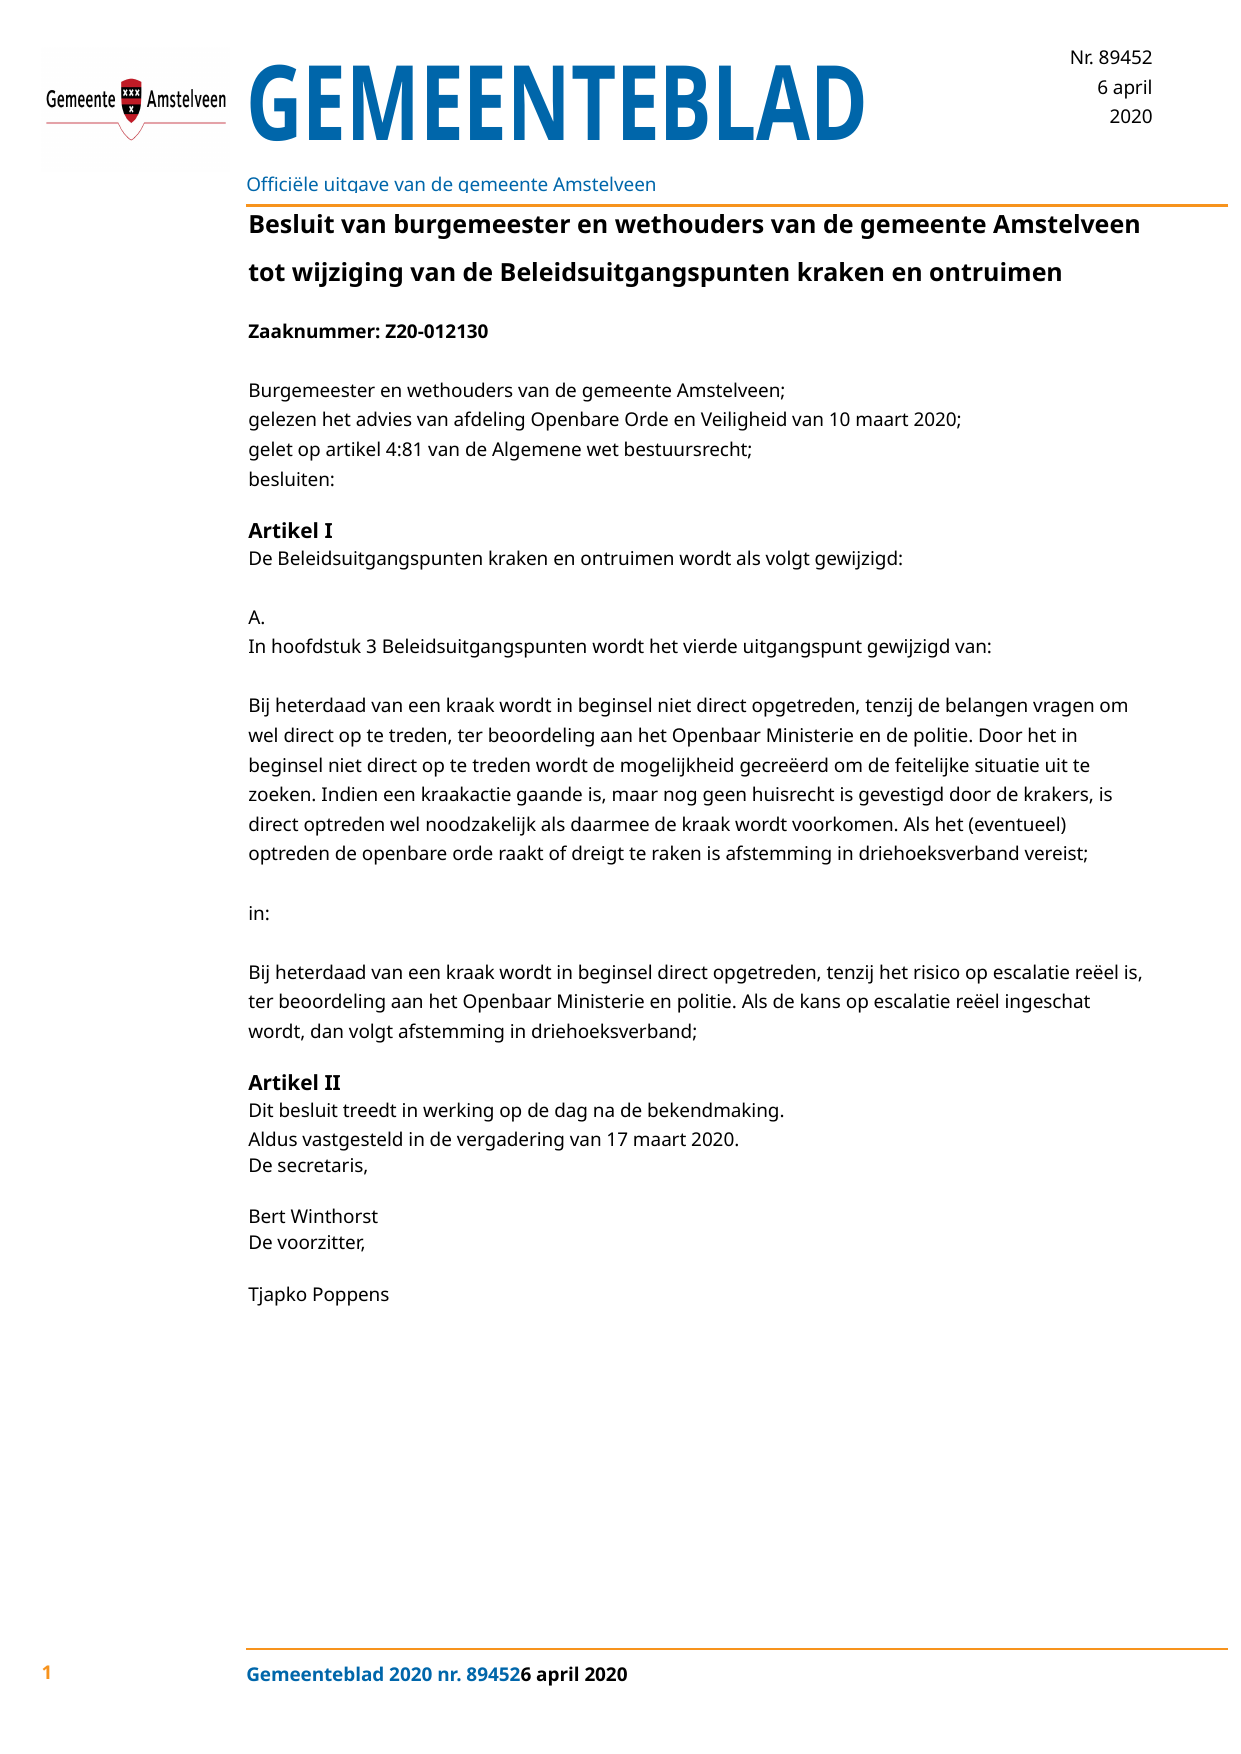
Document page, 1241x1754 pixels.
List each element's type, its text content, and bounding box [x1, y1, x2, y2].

text Bij heterdaad van een kraak wordt in beginsel direct opgetreden, tenzij het risico op escalatie reëel is, ter beoordeling aan het Openbaar Ministerie en politie. Als de kans op escalatie reëel ingeschat wordt, dan volgt afstemming in driehoeksverband; [248, 959, 1152, 1044]
text Artikel II [248, 1068, 1152, 1097]
text A. [248, 604, 1152, 629]
text Bij heterdaad van een kraak wordt in beginsel niet direct opgetreden, tenzij de belangen vragen om wel direct op te treden, ter beoordeling aan het Openbaar Ministerie en de politie. Door het in beginsel niet direct op te treden wordt de mogelijkheid gecreëerd om de feitelijke situatie uit te zoeken. Indien een kraakactie gaande is, maar nog geen huisrecht is gevestigd door de krakers, is direct optreden wel noodzakelijk als daarmee de kraak wordt voorkomen. Als het (eventueel) optreden de openbare orde raakt of dreigt te raken is afstemming in driehoeksverband vereist; [248, 693, 1152, 866]
text Burgemeester en wethouders van de gemeente Amstelveen; [248, 377, 1152, 403]
text gelet op artikel 4:81 van de Algemene wet bestuursrecht; [248, 436, 1152, 462]
text Tjapko Poppens [248, 1281, 1152, 1307]
text in: [248, 900, 1152, 925]
text Bert Winthorst [248, 1204, 1152, 1229]
text Dit besluit treedt in werking op de dag na de bekendmaking. [248, 1097, 1152, 1123]
text De secretaris, [248, 1152, 1152, 1178]
text Besluit van burgemeester en wethouders van de gemeente Amstelveen tot wijziging van de Beleidsuitgangspunten kraken en ontruimen [248, 207, 1152, 288]
text besluiten: [248, 466, 1152, 492]
text Artikel I [248, 516, 1152, 545]
text In hoofdstuk 3 Beleidsuitgangspunten wordt het vierde uitgangspunt gewijzigd van: [248, 633, 1152, 659]
text De Beleidsuitgangspunten kraken en ontruimen wordt als volgt gewijzigd: [248, 545, 1152, 570]
picture [41, 47, 231, 172]
text gelezen het advies van afdeling Openbare Orde en Veiligheid van 10 maart 2020; [248, 407, 1152, 432]
text Aldus vastgesteld in de vergadering van 17 maart 2020. [248, 1126, 1152, 1152]
text Zaaknummer: Z20-012130 [248, 318, 1152, 344]
text De voorzitter, [248, 1229, 1152, 1255]
